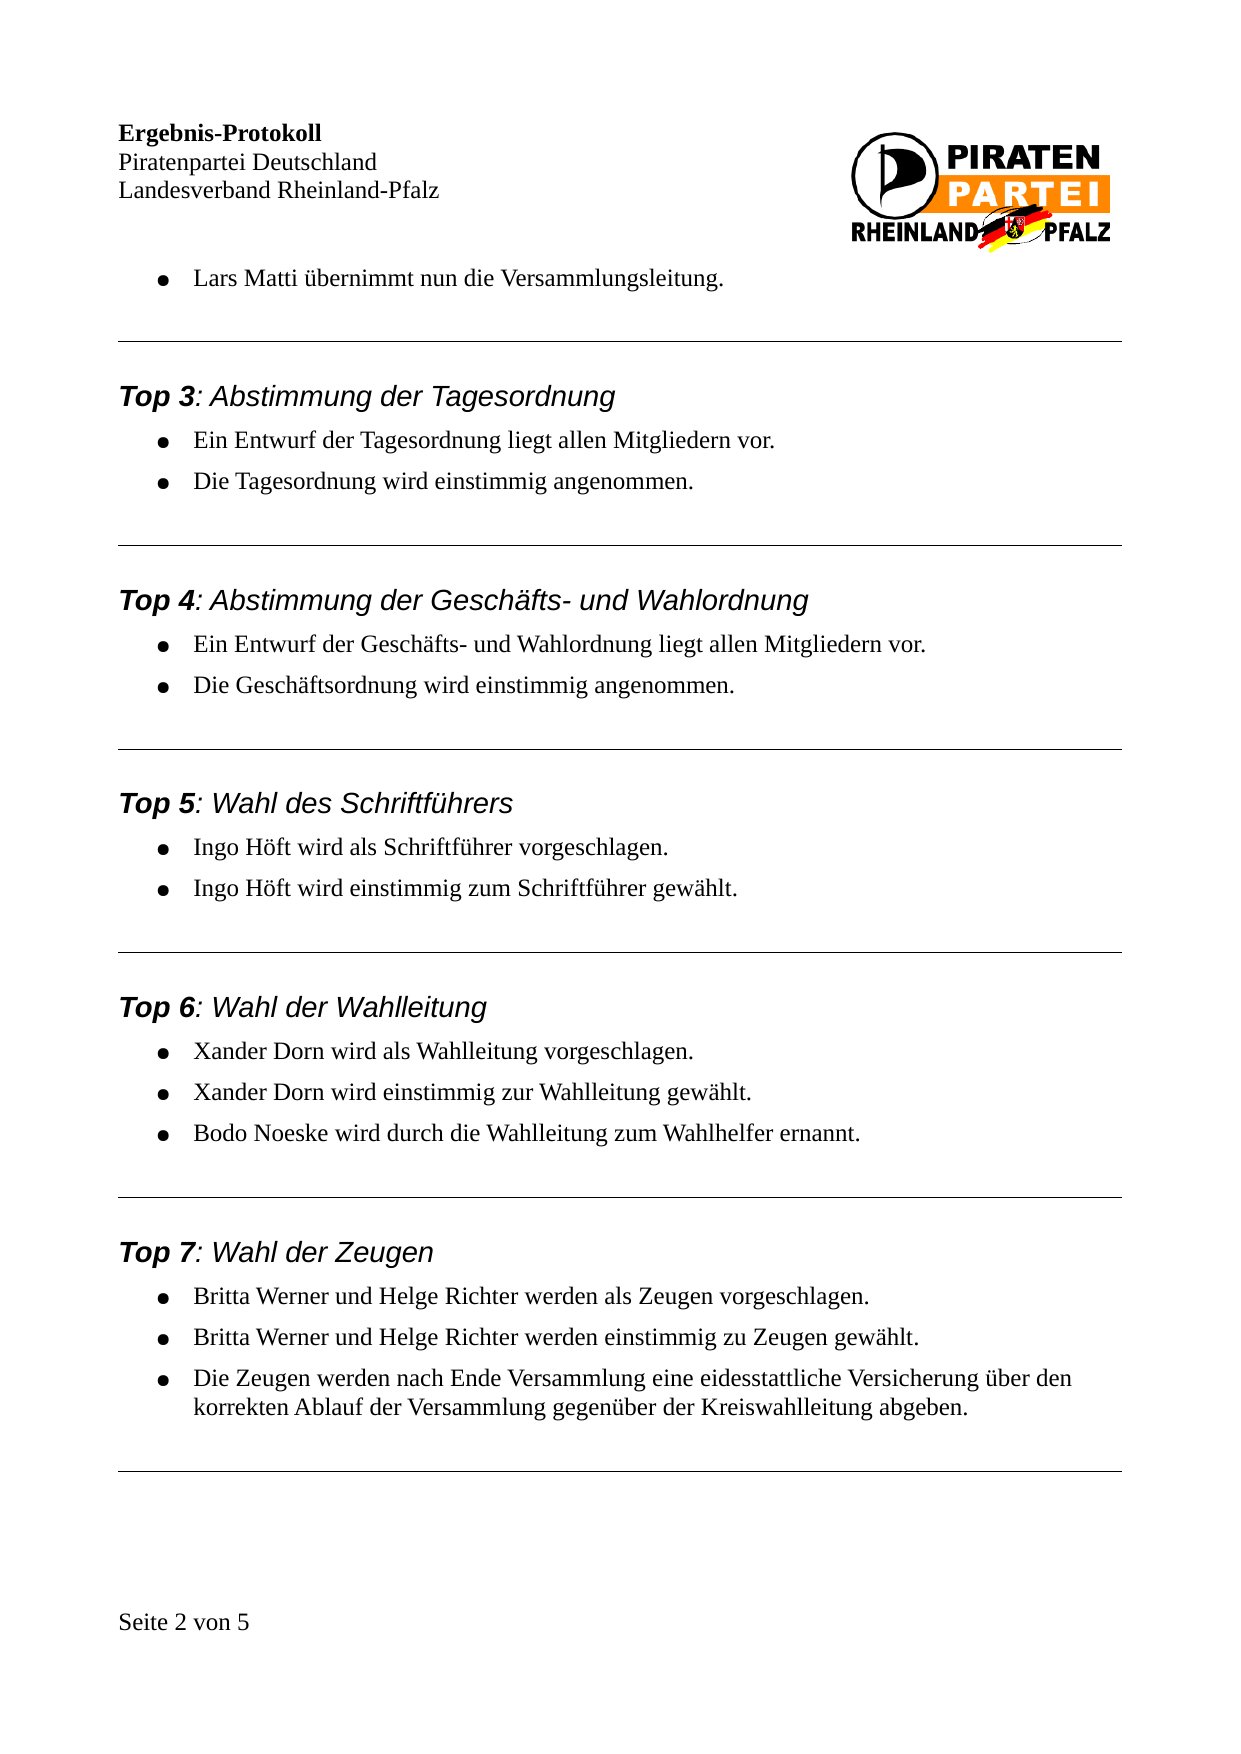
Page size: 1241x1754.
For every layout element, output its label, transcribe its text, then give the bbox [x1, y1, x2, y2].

list Britta Werner und Helge Richter werden als Zeugen vorgeschlagen. [156, 1281, 1122, 1309]
list Bodo Noeske wird durch die Wahlleitung zum Wahlhelfer ernannt. [156, 1118, 1122, 1147]
list Britta Werner und Helge Richter werden einstimmig zu Zeugen gewählt. [156, 1322, 1122, 1351]
list Die Tagesordnung wird einstimmig angenommen. [156, 466, 1122, 495]
subtitle Top 5: Wahl des Schriftführers [118, 786, 1122, 820]
list Ein Entwurf der Tagesordnung liegt allen Mitgliedern vor. [156, 425, 1122, 454]
picture [835, 121, 1110, 255]
list Ingo Höft wird als Schriftführer vorgeschlagen. [156, 832, 1122, 861]
list Ein Entwurf der Geschäfts- und Wahlordnung liegt allen Mitgliedern vor. [156, 629, 1122, 657]
list Xander Dorn wird als Wahlleitung vorgeschlagen. [156, 1036, 1122, 1065]
subtitle Top 4: Abstimmung der Geschäfts- und Wahlordnung [118, 583, 1122, 616]
list Ingo Höft wird einstimmig zum Schriftführer gewählt. [156, 873, 1122, 902]
list Die Zeugen werden nach Ende Versammlung eine eidesstattliche Versicherung über den korrekten Ablauf der Versammlung gegenüber der Kreiswahlleitung abgeben. [156, 1363, 1122, 1421]
list Lars Matti übernimmt nun die Versammlungsleitung. [156, 263, 1122, 291]
subtitle Top 7: Wahl der Zeugen [118, 1235, 1122, 1268]
list Die Geschäftsordnung wird einstimmig angenommen. [156, 670, 1122, 699]
subtitle Top 3: Abstimmung der Tagesordnung [118, 379, 1122, 412]
list Xander Dorn wird einstimmig zur Wahlleitung gewählt. [156, 1077, 1122, 1106]
subtitle Top 6: Wahl der Wahlleitung [118, 990, 1122, 1023]
